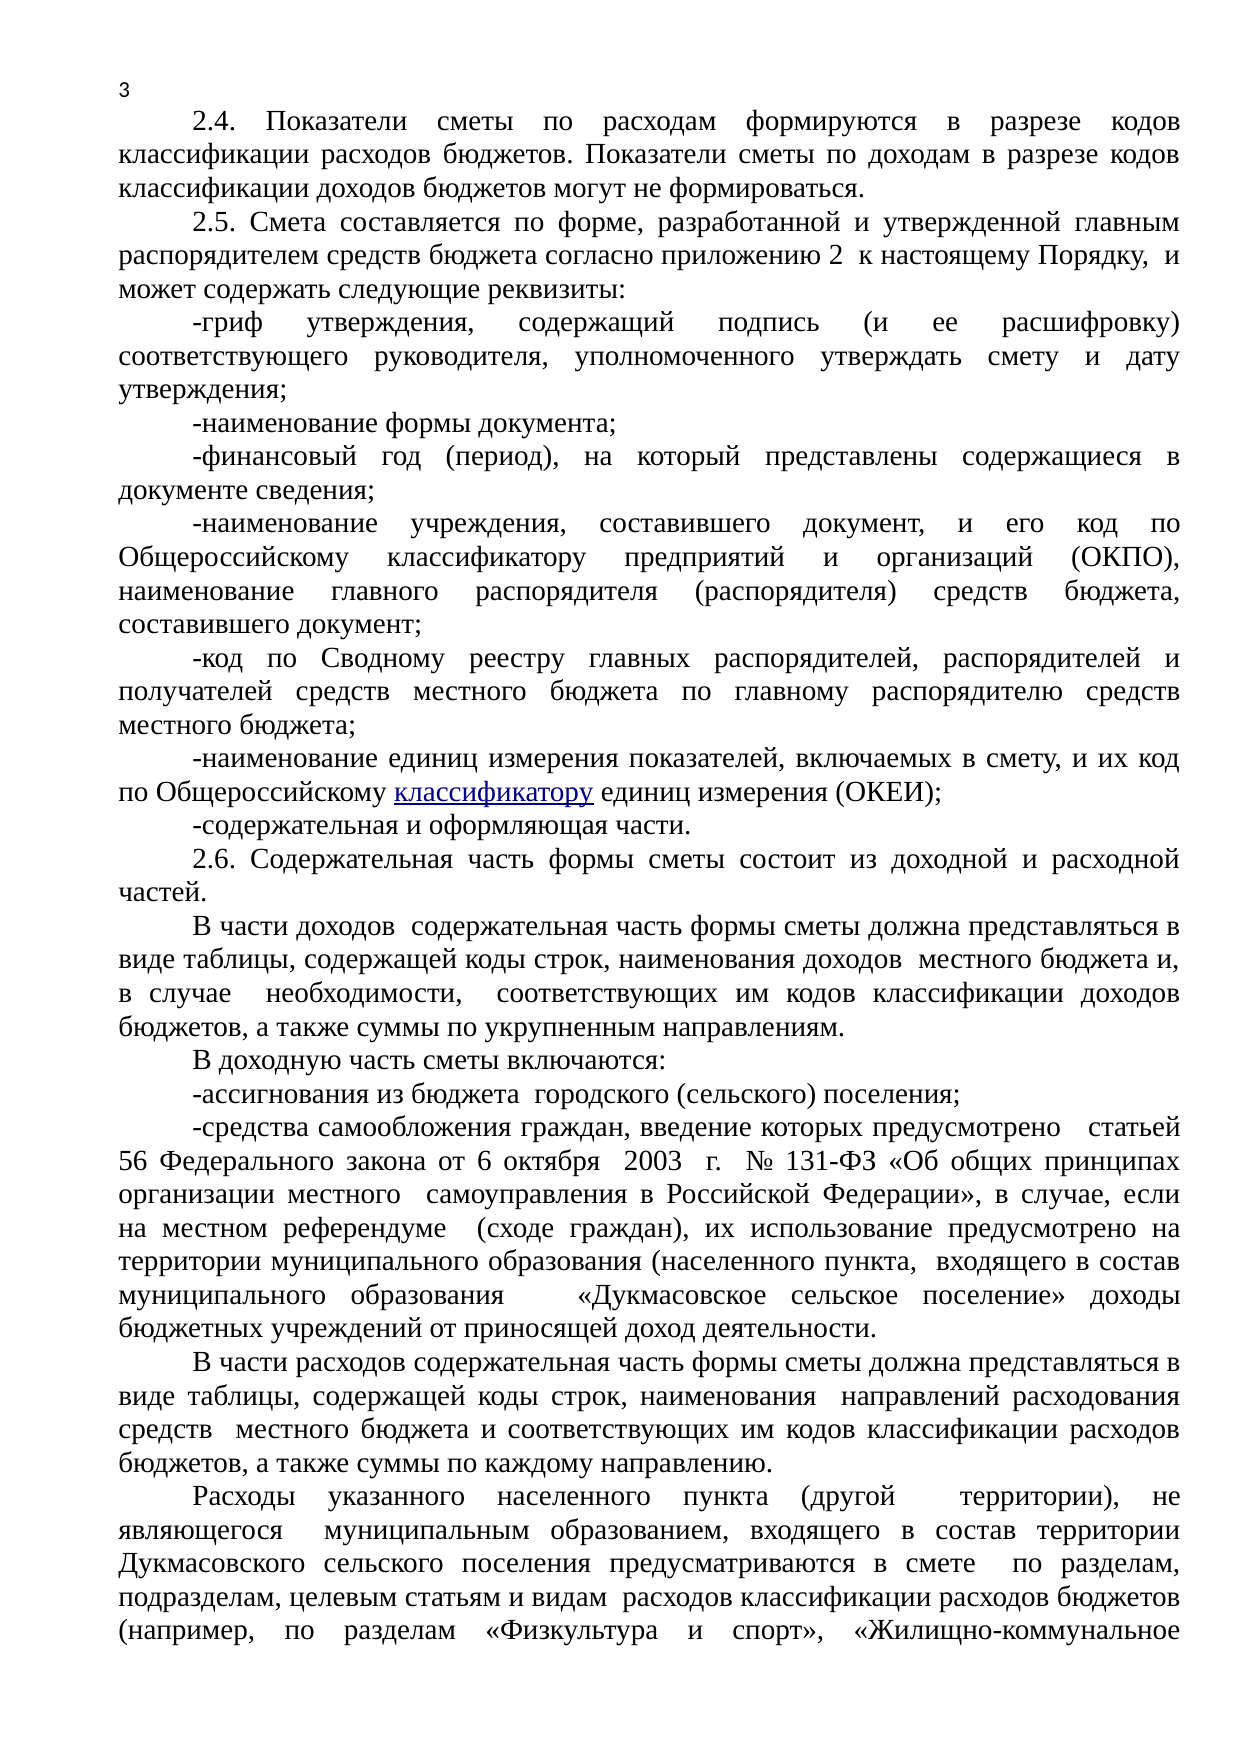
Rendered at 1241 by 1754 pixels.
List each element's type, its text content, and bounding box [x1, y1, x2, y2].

text -финансовый год (период), на который представлены содержащиеся в документе сведения; [118, 438, 1181, 506]
text -код по Сводному реестру главных распорядителей, распорядителей и получателей средств местного бюджета по главному распорядителю средств местного бюджета; [118, 640, 1181, 740]
text 2.5. Смета составляется по форме, разработанной и утвержденной главным распорядителем средств бюджета согласно приложению 2 к настоящему Порядку, и может содержать следующие реквизиты: [118, 204, 1181, 304]
text 2.6. Содержательная часть формы сметы состоит из доходной и расходной частей. [118, 841, 1181, 908]
text -наименование учреждения, составившего документ, и его код по Общероссийскому классификатору предприятий и организаций (ОКПО), наименование главного распорядителя (распорядителя) средств бюджета, составившего документ; [118, 506, 1181, 640]
text В части доходов содержательная часть формы сметы должна представляться в виде таблицы, содержащей коды строк, наименования доходов местного бюджета и, в случае необходимости, соответствующих им кодов классификации доходов бюджетов, а также суммы по укрупненным направлениям. [118, 908, 1181, 1042]
text В доходную часть сметы включаются: [118, 1042, 1181, 1076]
text -наименование формы документа; [118, 405, 1181, 438]
text -ассигнования из бюджета городского (сельского) поселения; [118, 1076, 1181, 1109]
text -наименование единиц измерения показателей, включаемых в смету, и их код по Общероссийскому классификатору единиц измерения (ОКЕИ); [118, 740, 1181, 807]
text 2.4. Показатели сметы по расходам формируются в разрезе кодов классификации расходов бюджетов. Показатели сметы по доходам в разрезе кодов классификации доходов бюджетов могут не формироваться. [118, 103, 1181, 204]
text В части расходов содержательная часть формы сметы должна представляться в виде таблицы, содержащей коды строк, наименования направлений расходования средств местного бюджета и соответствующих им кодов классификации расходов бюджетов, а также суммы по каждому направлению. [118, 1344, 1181, 1478]
text -средства самообложения граждан, введение которых предусмотрено статьей 56 Федерального закона от 6 октября 2003 г. № 131-ФЗ «Об общих принципах организации местного самоуправления в Российской Федерации», в случае, если на местном референдуме (сходе граждан), их использование предусмотрено на территории муниципального образования (населенного пункта, входящего в состав муниципального образования «Дукмасовское сельское поселение» доходы бюджетных учреждений от приносящей доход деятельности. [118, 1109, 1181, 1344]
text -гриф утверждения, содержащий подпись (и ее расшифровку) соответствующего руководителя, уполномоченного утверждать смету и дату утверждения; [118, 304, 1181, 405]
text Расходы указанного населенного пункта (другой территории), не являющегося муниципальным образованием, входящего в состав территории Дукмасовского сельского поселения предусматриваются в смете по разделам, подразделам, целевым статьям и видам расходов классификации расходов бюджетов (например, по разделам «Физкультура и спорт», «Жилищно-коммунальное [118, 1478, 1181, 1646]
text -содержательная и оформляющая части. [118, 807, 1181, 841]
